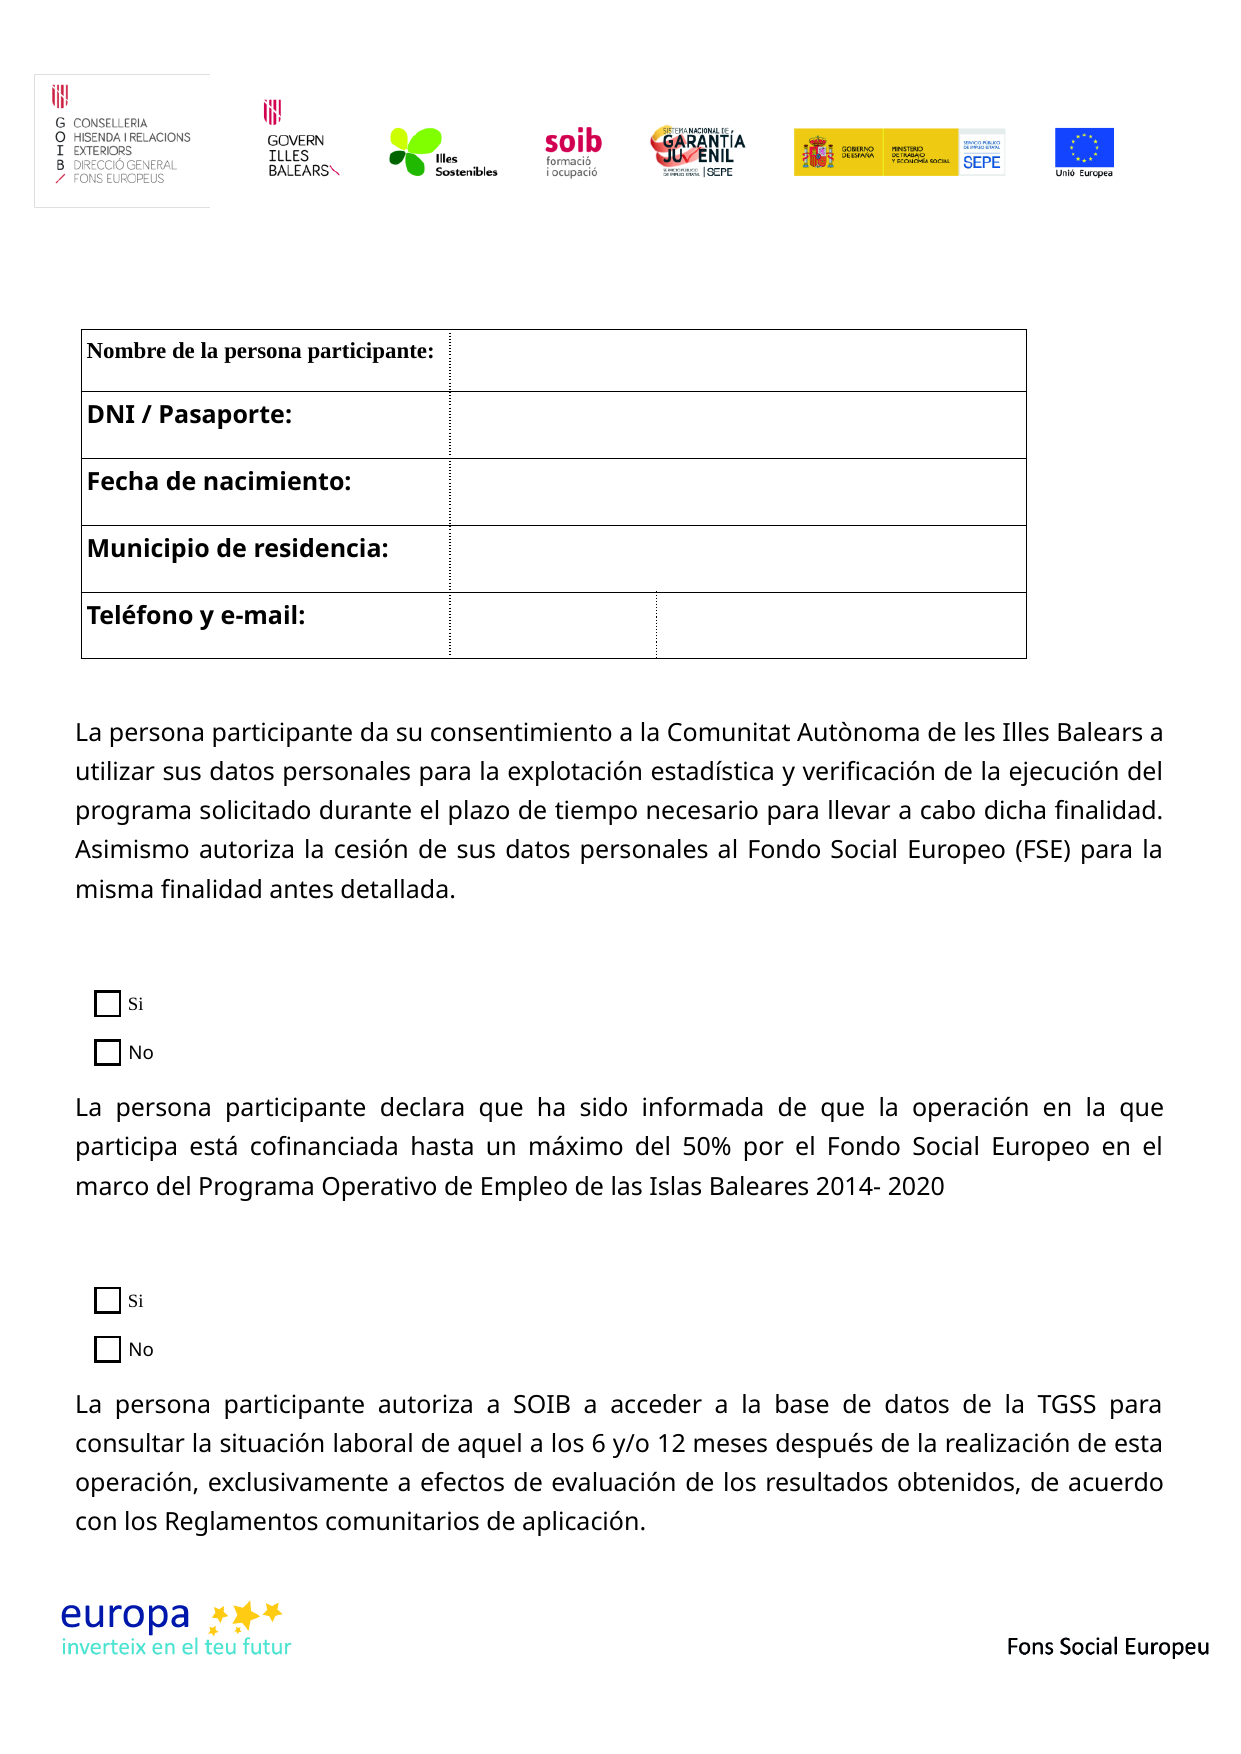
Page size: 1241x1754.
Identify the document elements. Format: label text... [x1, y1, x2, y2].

table_header Nombre de la persona participante: [82, 330, 450, 391]
table_cell Municipio de residencia: [82, 526, 450, 591]
text Si [123, 991, 1165, 1016]
text Si [123, 1288, 1165, 1312]
text La persona participante declara que ha sido informada de que la operación en la que participa está cofinanciada hasta un máximo del 50% por el Fondo Social Europeo en el marco del Programa Operativo de Empleo de las Islas Baleares 2014- 2020 [75, 1090, 1165, 1202]
picture [33, 73, 1166, 208]
table_cell Teléfono y e-mail: [82, 593, 450, 658]
table_cell [450, 526, 1026, 591]
text No [121, 1336, 1165, 1362]
text La persona participante da su consentimiento a la Comunitat Autònoma de les Illes Balears a utilizar sus datos personales para la explotación estadística y verificación de la ejecución del programa solicitado durante el plazo de tiempo necesario para llevar a cabo dicha finalidad. Asimismo autoriza la cesión de sus datos personales al Fondo Social Europeo (FSE) para la misma finalidad antes detallada. [75, 715, 1165, 905]
text La persona participante autoriza a SOIB a acceder a la base de datos de la TGSS para consultar la situación laboral de aquel a los 6 y/o 12 meses después de la realización de esta operación, exclusivamente a efectos de evaluación de los resultados obtenidos, de acuerdo con los Reglamentos comunitarios de aplicación. [75, 1387, 1165, 1538]
table_cell [450, 459, 1026, 524]
table_cell DNI / Pasaporte: [82, 392, 450, 458]
table_header [450, 330, 1026, 391]
table_cell [450, 392, 1026, 458]
table_cell [450, 593, 657, 658]
picture [1, 1577, 1241, 1681]
text No [123, 1040, 1165, 1065]
table_cell [657, 593, 1026, 658]
table_cell Fecha de nacimiento: [82, 459, 450, 524]
